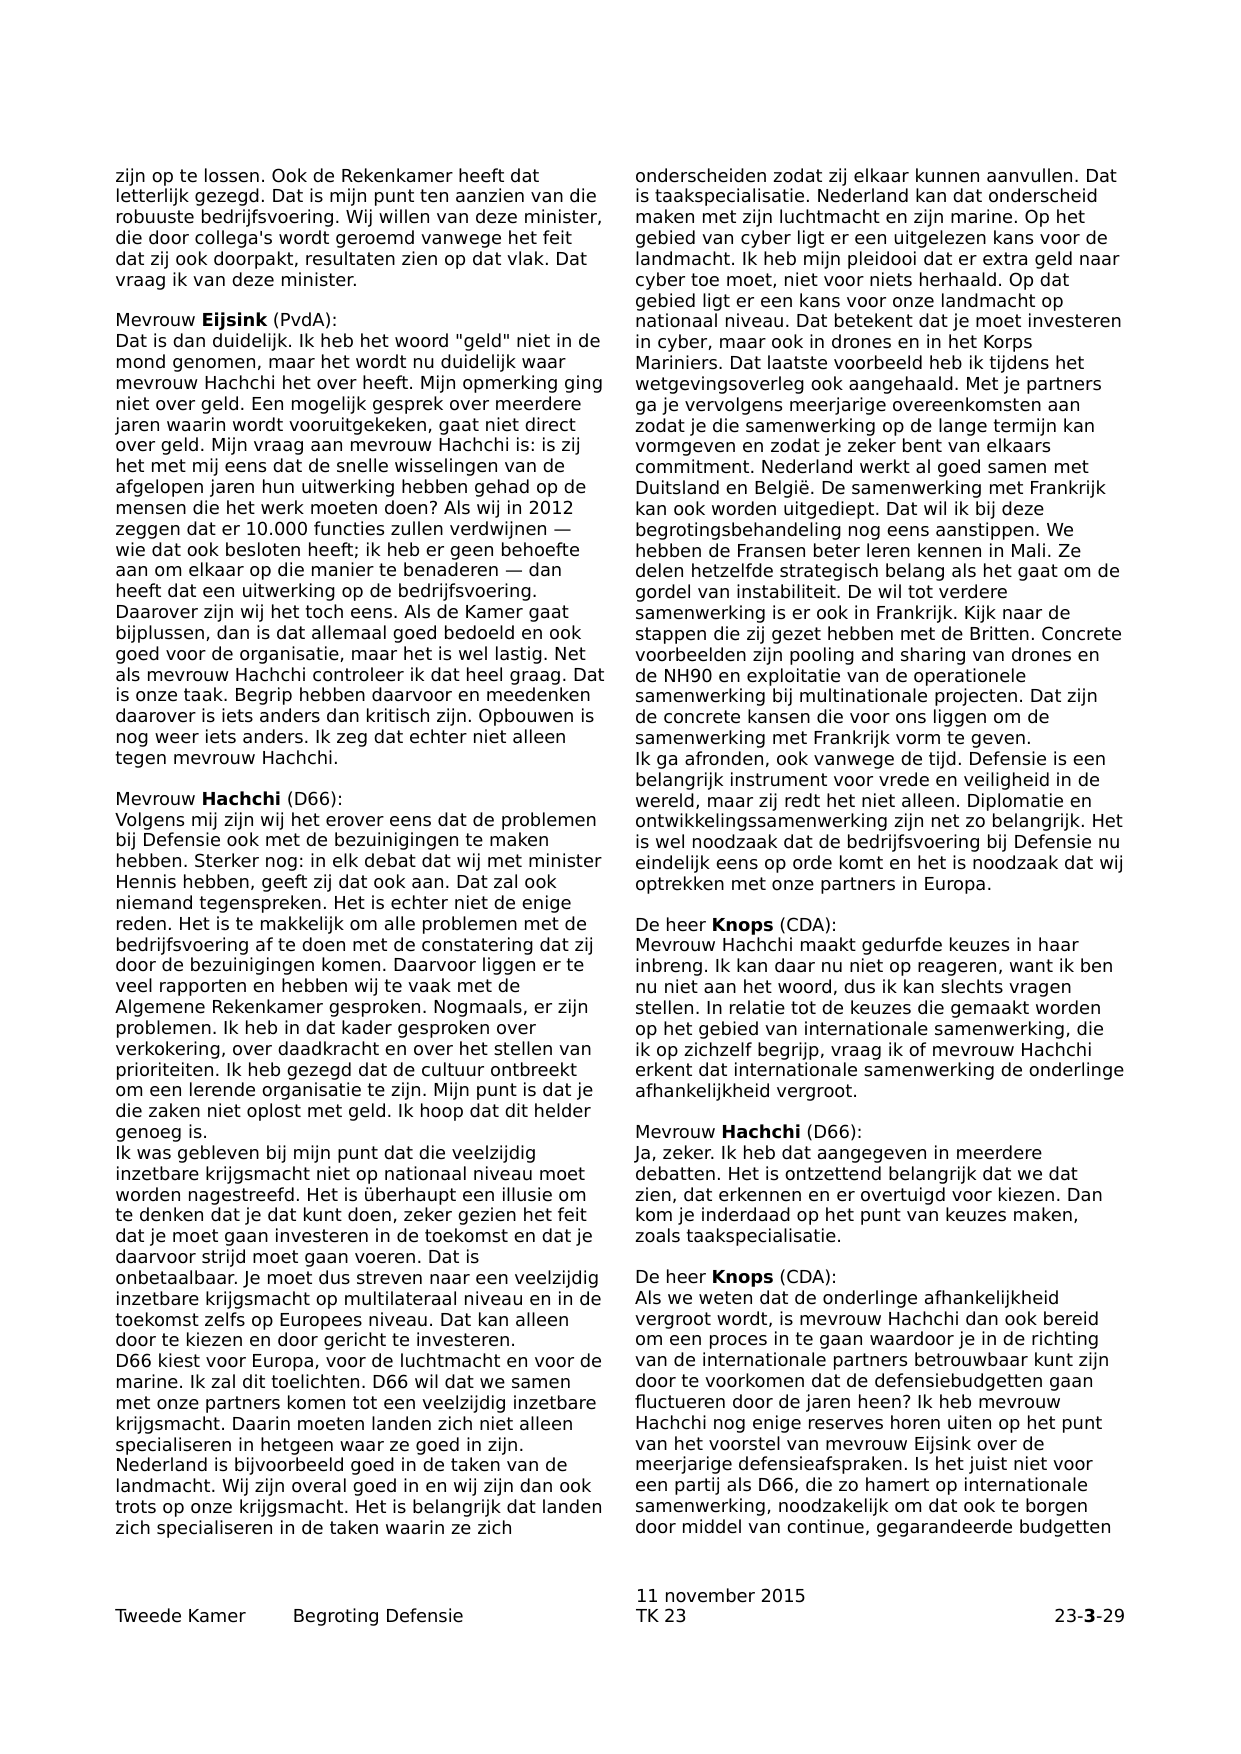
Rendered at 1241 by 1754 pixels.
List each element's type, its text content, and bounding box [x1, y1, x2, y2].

text Mevrouw Hachchi (D66): [115, 788, 605, 809]
text onderscheiden zodat zij elkaar kunnen aanvullen. Dat is taakspecialisatie. Nederland kan dat onderscheid maken met zijn luchtmacht en zijn marine. Op het gebied van cyber ligt er een uitgelezen kans voor de landmacht. Ik heb mijn pleidooi dat er extra geld naar cyber toe moet, niet voor niets herhaald. Op dat gebied ligt er een kans voor onze landmacht op nationaal niveau. Dat betekent dat je moet investeren in cyber, maar ook in drones en in het Korps Mariniers. Dat laatste voorbeeld heb ik tijdens het wetgevingsoverleg ook aangehaald. Met je partners ga je vervolgens meerjarige overeenkomsten aan zodat je die samenwerking op de lange termijn kan vormgeven en zodat je zeker bent van elkaars commitment. Nederland werkt al goed samen met Duitsland en België. De samenwerking met Frankrijk kan ook worden uitgediept. Dat wil ik bij deze begrotingsbehandeling nog eens aanstippen. We hebben de Fransen beter leren kennen in Mali. Ze delen hetzelfde strategisch belang als het gaat om de gordel van instabiliteit. De wil tot verdere samenwerking is er ook in Frankrijk. Kijk naar de stappen die zij gezet hebben met de Britten. Concrete voorbeelden zijn pooling and sharing van drones en de NH90 en exploitatie van de operationele samenwerking bij multinationale projecten. Dat zijn de concrete kansen die voor ons liggen om de samenwerking met Frankrijk vorm te geven. [635, 165, 1125, 749]
text Volgens mij zijn wij het erover eens dat de problemen bij Defensie ook met de bezuinigingen te maken hebben. Sterker nog: in elk debat dat wij met minister Hennis hebben, geeft zij dat ook aan. Dat zal ook niemand tegenspreken. Het is echter niet de enige reden. Het is te makkelijk om alle problemen met de bedrijfsvoering af te doen met de constatering dat zij door de bezuinigingen komen. Daarvoor liggen er te veel rapporten en hebben wij te vaak met de Algemene Rekenkamer gesproken. Nogmaals, er zijn problemen. Ik heb in dat kader gesproken over verkokering, over daadkracht en over het stellen van prioriteiten. Ik heb gezegd dat de cultuur ontbreekt om een lerende organisatie te zijn. Mijn punt is dat je die zaken niet oplost met geld. Ik hoop dat dit helder genoeg is. [115, 809, 605, 1143]
text Ik was gebleven bij mijn punt dat die veelzijdig inzetbare krijgsmacht niet op nationaal niveau moet worden nagestreefd. Het is überhaupt een illusie om te denken dat je dat kunt doen, zeker gezien het feit dat je moet gaan investeren in de toekomst en dat je daarvoor strijd moet gaan voeren. Dat is onbetaalbaar. Je moet dus streven naar een veelzijdig inzetbare krijgsmacht op multilateraal niveau en in de toekomst zelfs op Europees niveau. Dat kan alleen door te kiezen en door gericht te investeren. [115, 1143, 605, 1351]
text zijn op te lossen. Ook de Rekenkamer heeft dat letterlijk gezegd. Dat is mijn punt ten aanzien van die robuuste bedrijfsvoering. Wij willen van deze minister, die door collega's wordt geroemd vanwege het feit dat zij ook doorpakt, resultaten zien op dat vlak. Dat vraag ik van deze minister. [115, 165, 605, 290]
text Mevrouw Hachchi (D66): [635, 1122, 1125, 1143]
text De heer Knops (CDA): [635, 1267, 1125, 1287]
text Mevrouw Eijsink (PvdA): [115, 310, 605, 331]
text Ja, zeker. Ik heb dat aangegeven in meerdere debatten. Het is ontzettend belangrijk dat we dat zien, dat erkennen en er overtuigd voor kiezen. Dan kom je inderdaad op het punt van keuzes maken, zoals taakspecialisatie. [635, 1143, 1125, 1247]
text De heer Knops (CDA): [635, 914, 1125, 935]
text Mevrouw Hachchi maakt gedurfde keuzes in haar inbreng. Ik kan daar nu niet op reageren, want ik ben nu niet aan het woord, dus ik kan slechts vragen stellen. In relatie tot de keuzes die gemaakt worden op het gebied van internationale samenwerking, die ik op zichzelf begrijp, vraag ik of mevrouw Hachchi erkent dat internationale samenwerking de onderlinge afhankelijkheid vergroot. [635, 935, 1125, 1102]
text Ik ga afronden, ook vanwege de tijd. Defensie is een belangrijk instrument voor vrede en veiligheid in de wereld, maar zij redt het niet alleen. Diplomatie en ontwikkelingssamenwerking zijn net zo belangrijk. Het is wel noodzaak dat de bedrijfsvoering bij Defensie nu eindelijk eens op orde komt en het is noodzaak dat wij optrekken met onze partners in Europa. [635, 749, 1125, 894]
text D66 kiest voor Europa, voor de luchtmacht en voor de marine. Ik zal dit toelichten. D66 wil dat we samen met onze partners komen tot een veelzijdig inzetbare krijgsmacht. Daarin moeten landen zich niet alleen specialiseren in hetgeen waar ze goed in zijn. Nederland is bijvoorbeeld goed in de taken van de landmacht. Wij zijn overal goed in en wij zijn dan ook trots op onze krijgsmacht. Het is belangrijk dat landen zich specialiseren in de taken waarin ze zich [115, 1351, 605, 1538]
text Dat is dan duidelijk. Ik heb het woord "geld" niet in de mond genomen, maar het wordt nu duidelijk waar mevrouw Hachchi het over heeft. Mijn opmerking ging niet over geld. Een mogelijk gesprek over meerdere jaren waarin wordt vooruitgekeken, gaat niet direct over geld. Mijn vraag aan mevrouw Hachchi is: is zij het met mij eens dat de snelle wisselingen van de afgelopen jaren hun uitwerking hebben gehad op de mensen die het werk moeten doen? Als wij in 2012 zeggen dat er 10.000 functies zullen verdwijnen — wie dat ook besloten heeft; ik heb er geen behoefte aan om elkaar op die manier te benaderen — dan heeft dat een uitwerking op de bedrijfsvoering. Daarover zijn wij het toch eens. Als de Kamer gaat bijplussen, dan is dat allemaal goed bedoeld en ook goed voor de organisatie, maar het is wel lastig. Net als mevrouw Hachchi controleer ik dat heel graag. Dat is onze taak. Begrip hebben daarvoor en meedenken daarover is iets anders dan kritisch zijn. Opbouwen is nog weer iets anders. Ik zeg dat echter niet alleen tegen mevrouw Hachchi. [115, 331, 605, 768]
text Als we weten dat de onderlinge afhankelijkheid vergroot wordt, is mevrouw Hachchi dan ook bereid om een proces in te gaan waardoor je in de richting van de internationale partners betrouwbaar kunt zijn door te voorkomen dat de defensiebudgetten gaan fluctueren door de jaren heen? Ik heb mevrouw Hachchi nog enige reserves horen uiten op het punt van het voorstel van mevrouw Eijsink over de meerjarige defensieafspraken. Is het juist niet voor een partij als D66, die zo hamert op internationale samenwerking, noodzakelijk om dat ook te borgen door middel van continue, gegarandeerde budgetten [635, 1287, 1125, 1537]
